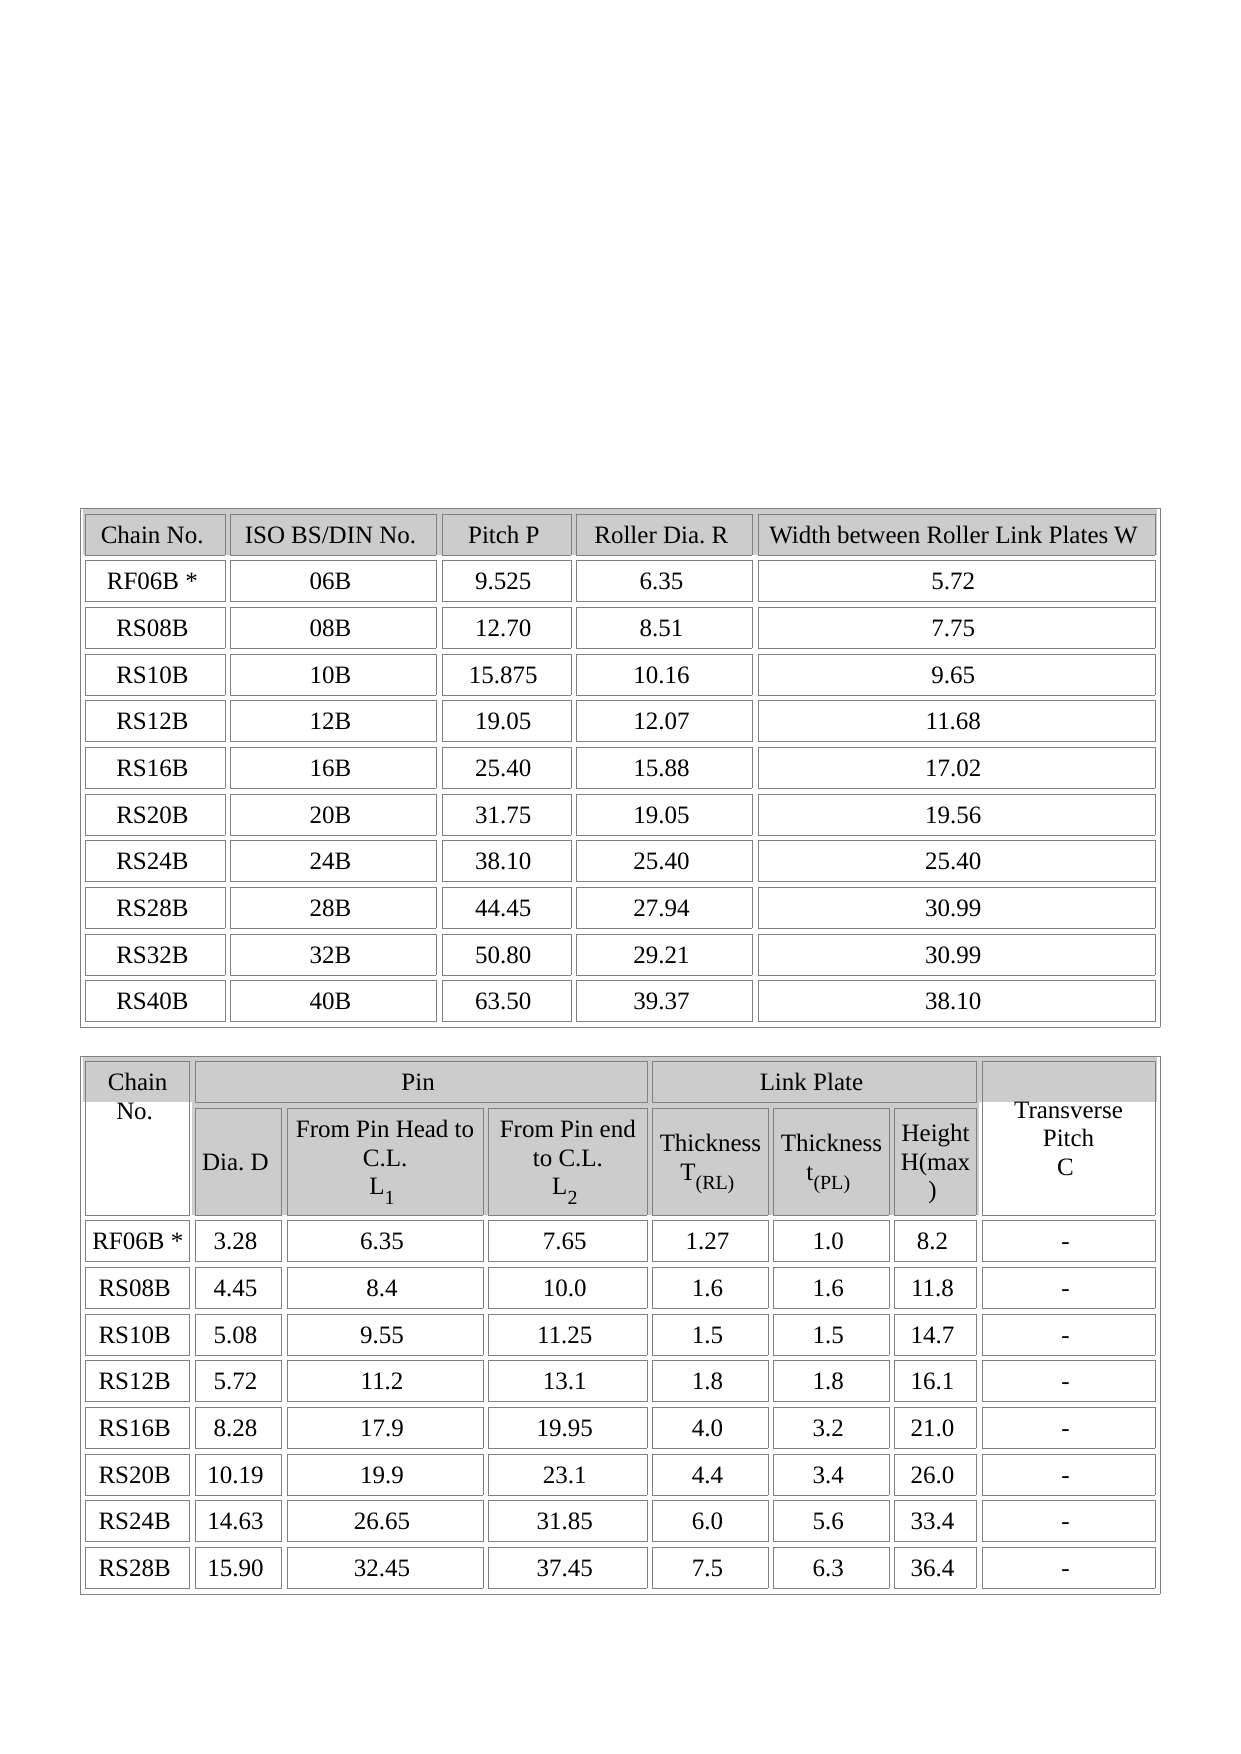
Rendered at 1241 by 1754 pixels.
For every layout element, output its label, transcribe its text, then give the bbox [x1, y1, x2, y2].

table_cell 1.5 [650, 1308, 771, 1355]
table_cell 3.28 [192, 1215, 284, 1261]
table_cell Dia. D [192, 1102, 284, 1215]
table_cell 5.72 [755, 555, 1157, 601]
table_cell RS16B [83, 741, 228, 788]
table_cell 8.4 [284, 1261, 485, 1308]
table_cell - [983, 1221, 1155, 1261]
table_cell 15.875 [439, 648, 573, 695]
table_cell 20B [228, 788, 439, 835]
table_cell 32B [228, 928, 439, 975]
table_cell 9.65 [755, 648, 1157, 695]
table_cell - [979, 1261, 1157, 1308]
table_cell 10.0 [485, 1261, 650, 1308]
table_cell RS20B [83, 1448, 192, 1495]
table_cell 08B [228, 601, 439, 648]
table_cell 10.16 [574, 648, 755, 695]
table_cell RS08B [83, 601, 228, 648]
table_cell 23.1 [485, 1448, 650, 1495]
table_header Width between Roller Link Plates W [755, 509, 1157, 555]
table_header Roller Dia. R [574, 509, 755, 555]
table_cell - [983, 1455, 1155, 1495]
table_cell 1.27 [650, 1215, 771, 1261]
table_cell 4.0 [650, 1401, 771, 1448]
table_cell 24B [228, 835, 439, 881]
table_cell 6.35 [574, 555, 755, 601]
table_cell RS08B [83, 1261, 192, 1308]
table_header Pitch P [439, 509, 573, 555]
table_header Link Plate [650, 1057, 979, 1102]
table_cell 29.21 [574, 928, 755, 975]
table_cell 21.0 [892, 1401, 979, 1448]
table_cell 8.28 [192, 1401, 284, 1448]
table_cell 3.2 [771, 1401, 892, 1448]
table_cell 11.8 [892, 1261, 979, 1308]
table_cell 06B [228, 555, 439, 601]
table_cell 39.37 [574, 975, 755, 1021]
table_cell 26.65 [284, 1495, 485, 1541]
table_cell RS16B [83, 1401, 192, 1448]
table_header ISO BS/DIN No. [228, 509, 439, 555]
table_cell - [983, 1268, 1155, 1308]
table_cell 9.525 [439, 555, 573, 601]
table_cell 26.0 [892, 1448, 979, 1495]
table_cell - [979, 1215, 1157, 1261]
table_cell 4.45 [192, 1261, 284, 1308]
table_cell 6.0 [650, 1495, 771, 1541]
table_cell 31.75 [439, 788, 573, 835]
table_cell 10B [228, 648, 439, 695]
table_cell 14.7 [892, 1308, 979, 1355]
table_cell 40B [228, 975, 439, 1021]
table_cell 17.02 [755, 741, 1157, 788]
table_cell Height H(max) [892, 1102, 979, 1215]
table_cell 19.95 [485, 1401, 650, 1448]
table_cell 63.50 [439, 975, 573, 1021]
table_cell 12B [228, 695, 439, 741]
table_cell 11.2 [284, 1355, 485, 1401]
table_cell - [983, 1361, 1155, 1401]
table_cell 7.75 [755, 601, 1157, 648]
table_cell - [983, 1548, 1155, 1588]
table_cell 37.45 [485, 1541, 650, 1588]
table_cell 7.5 [650, 1541, 771, 1588]
table_cell 14.63 [192, 1495, 284, 1541]
table_cell 19.05 [439, 695, 573, 741]
table_cell 10.19 [192, 1448, 284, 1495]
table_cell 19.9 [284, 1448, 485, 1495]
table_cell 1.8 [771, 1355, 892, 1401]
table_cell RS12B [83, 1355, 192, 1401]
table_cell 4.4 [650, 1448, 771, 1495]
table_cell RS10B [83, 648, 228, 695]
table_header Pin [192, 1057, 650, 1102]
table_cell 11.68 [755, 695, 1157, 741]
table_cell 19.56 [755, 788, 1157, 835]
table_cell 44.45 [439, 881, 573, 928]
table_cell 28B [228, 881, 439, 928]
table_cell 25.40 [439, 741, 573, 788]
table_cell - [979, 1401, 1157, 1448]
table_cell 5.08 [192, 1308, 284, 1355]
table_cell 1.5 [771, 1308, 892, 1355]
table_cell RS12B [83, 695, 228, 741]
table_cell 12.70 [439, 601, 573, 648]
table_cell 6.35 [284, 1215, 485, 1261]
table_cell 17.9 [284, 1401, 485, 1448]
table_cell 3.4 [771, 1448, 892, 1495]
table_header Chain No. [83, 1057, 192, 1215]
table_header Transverse Pitch C [979, 1057, 1157, 1215]
table_cell 31.85 [485, 1495, 650, 1541]
table_cell - [979, 1495, 1157, 1541]
table_cell 30.99 [755, 928, 1157, 975]
table_header Chain No. [83, 509, 228, 555]
table_cell 25.40 [574, 835, 755, 881]
table_cell 7.65 [485, 1215, 650, 1261]
table_cell 8.51 [574, 601, 755, 648]
table_cell From Pin Head to C.L. L1 [284, 1103, 485, 1215]
table_cell - [983, 1408, 1155, 1448]
table_cell 25.40 [755, 835, 1157, 881]
table_cell 8.2 [892, 1215, 979, 1261]
table_cell - [983, 1315, 1155, 1355]
table_cell RS20B [83, 788, 228, 835]
table_cell RS32B [83, 928, 228, 975]
table_cell Thickness t(PL) [771, 1103, 892, 1215]
table_cell 1.6 [771, 1261, 892, 1308]
table_cell - [983, 1501, 1155, 1541]
table_cell RF06B * [83, 555, 228, 601]
table_cell 38.10 [755, 975, 1157, 1021]
table_cell 1.8 [650, 1355, 771, 1401]
table_cell 1.0 [771, 1215, 892, 1261]
table_cell 30.99 [755, 881, 1157, 928]
table_cell 27.94 [574, 881, 755, 928]
table_cell 5.6 [771, 1495, 892, 1541]
table_cell - [979, 1355, 1157, 1401]
table_cell 6.3 [771, 1541, 892, 1588]
table_cell RS40B [83, 975, 228, 1021]
table_cell - [979, 1541, 1157, 1588]
table_cell Thickness T(RL) [650, 1102, 771, 1215]
table_cell RS10B [83, 1308, 192, 1355]
table_cell 50.80 [439, 928, 573, 975]
table_cell 12.07 [574, 695, 755, 741]
table_cell 16B [228, 741, 439, 788]
table_cell 1.6 [650, 1261, 771, 1308]
table_cell - [979, 1448, 1157, 1495]
table_cell 15.90 [192, 1541, 284, 1588]
table_cell RS28B [83, 1541, 192, 1588]
table_cell 38.10 [439, 835, 573, 881]
table_cell 13.1 [485, 1355, 650, 1401]
table_cell 5.72 [192, 1355, 284, 1401]
table_cell 11.25 [485, 1308, 650, 1355]
table_cell RF06B * [83, 1215, 192, 1261]
table_cell 19.05 [574, 788, 755, 835]
table_cell - [979, 1308, 1157, 1355]
table_cell 15.88 [574, 741, 755, 788]
table_cell RS28B [83, 881, 228, 928]
table_cell 9.55 [284, 1308, 485, 1355]
table_cell 16.1 [892, 1355, 979, 1401]
table_cell RS24B [83, 835, 228, 881]
table_cell 36.4 [892, 1541, 979, 1588]
table_cell 33.4 [892, 1495, 979, 1541]
table_cell 32.45 [284, 1541, 485, 1588]
table_cell From Pin end to C.L. L2 [485, 1102, 650, 1215]
table_cell RS24B [83, 1495, 192, 1541]
